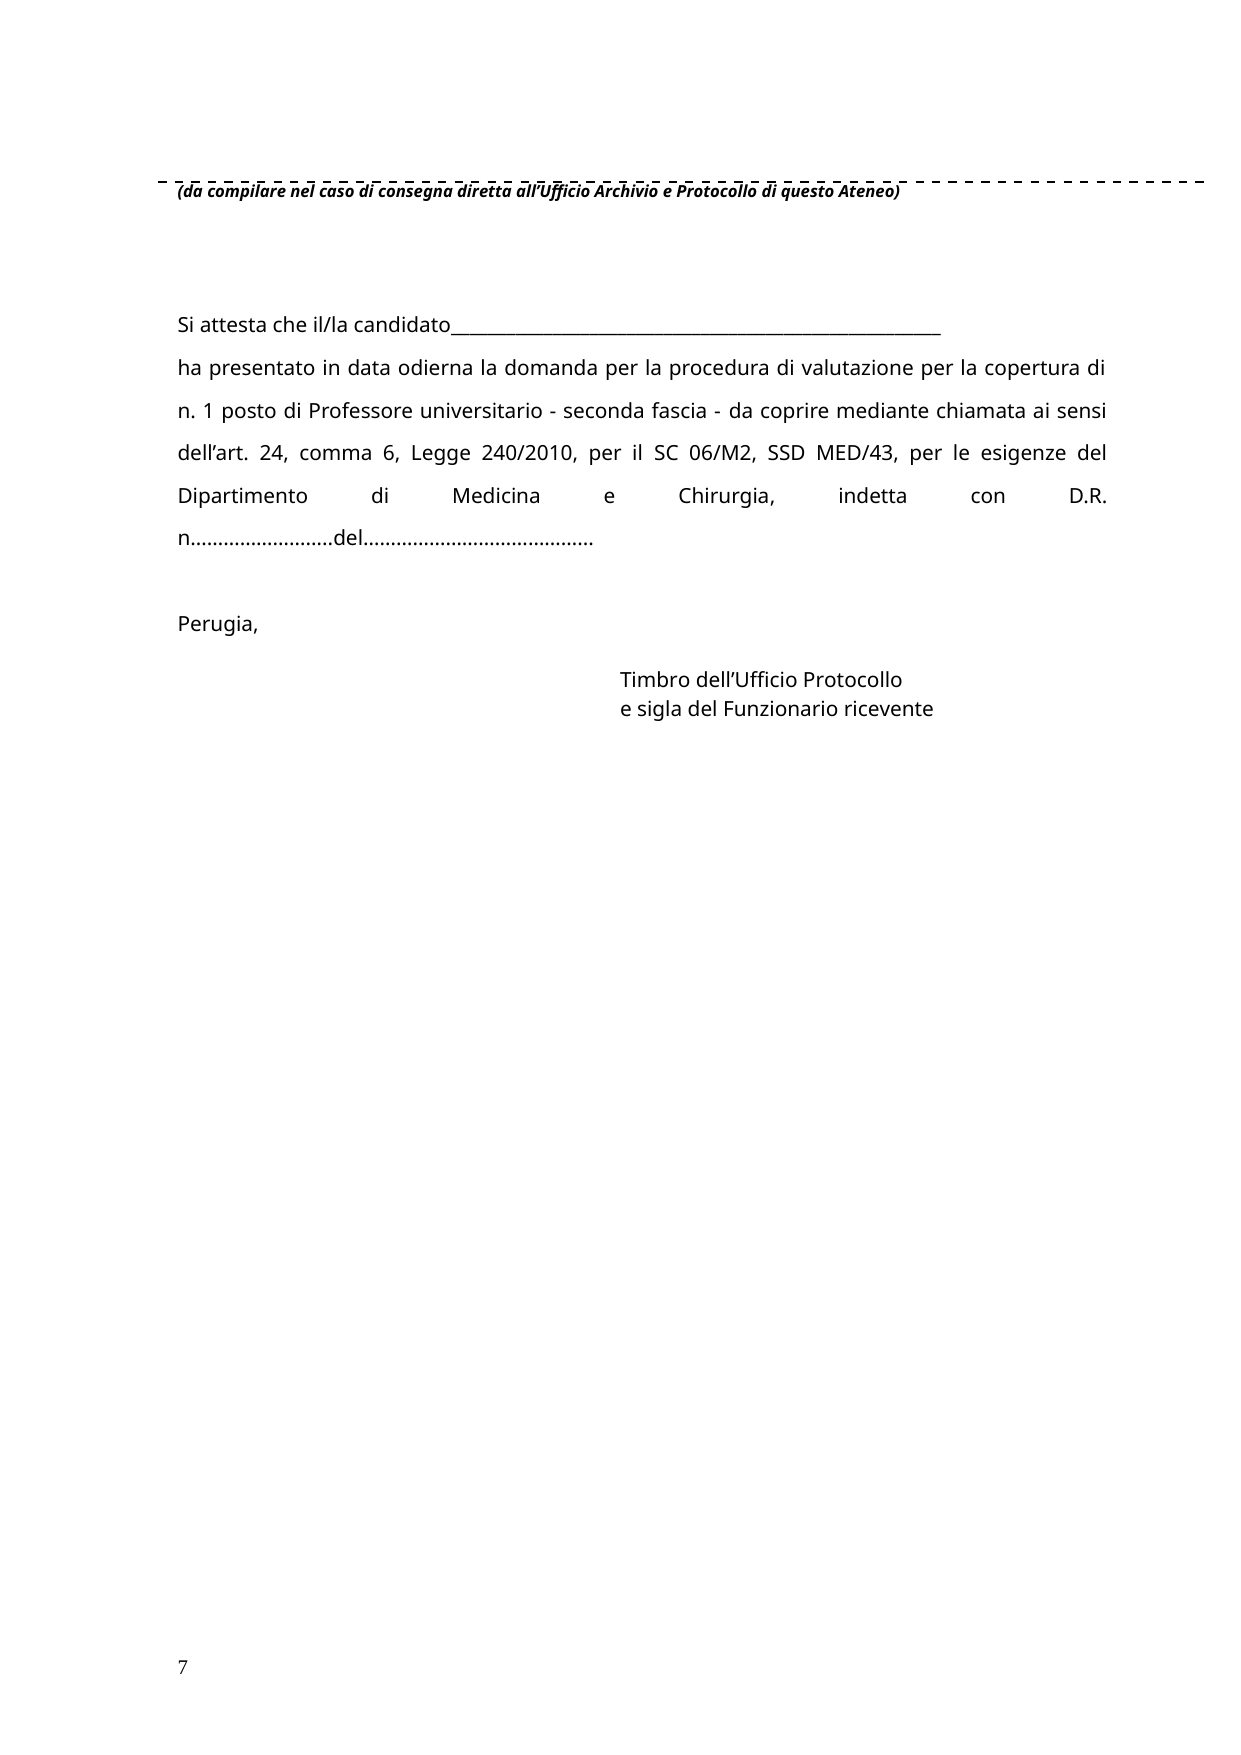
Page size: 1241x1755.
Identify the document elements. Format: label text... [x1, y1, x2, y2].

text ha presentato in data odierna la domanda per la procedura di valutazione per la copertura di n. 1 posto di Professore universitario - seconda fascia - da coprire mediante chiamata ai sensi dell’art. 24, comma 6, Legge 240/2010, per il SC 06/M2, SSD MED/43, per le esigenze del Dipartimento di Medicina e Chirurgia, indetta con D.R. n……………………..del…………………………………... [177, 353, 1107, 552]
text Perugia, [177, 609, 1107, 637]
text e sigla del Funzionario ricevente [177, 694, 1107, 722]
text (da compilare nel caso di consegna diretta all’Ufficio Archivio e Protocollo di questo Ateneo) [177, 180, 1107, 203]
text Timbro dell’Ufficio Protocollo [177, 666, 1107, 694]
text Si attesta che il/la candidato_____________________________________________________ [177, 311, 1107, 339]
